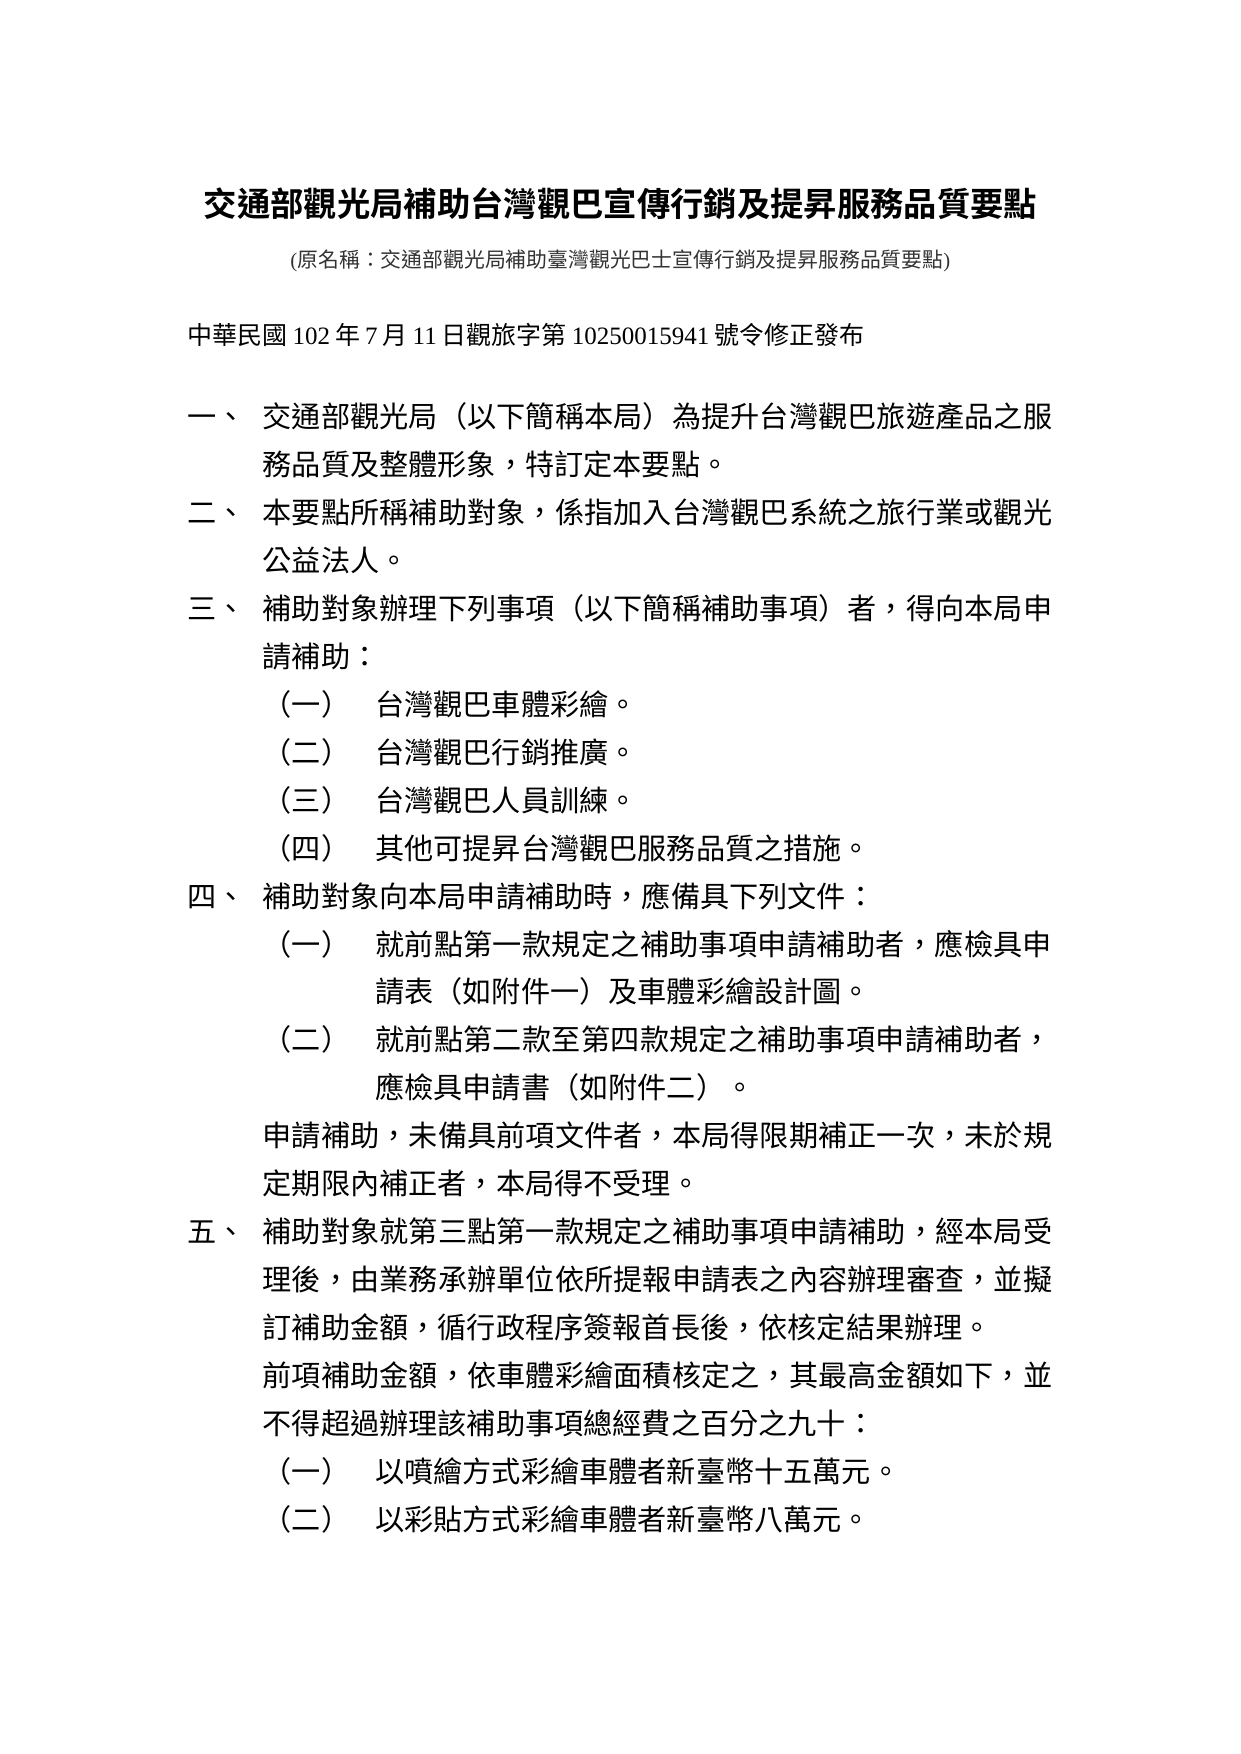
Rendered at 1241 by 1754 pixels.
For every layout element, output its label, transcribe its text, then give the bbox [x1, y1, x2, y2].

list 交通部觀光局（以下簡稱本局）為提升台灣觀巴旅遊產品之服務品質及整體形象，特訂定本要點。 [187, 389, 1053, 485]
text 前項補助金額，依車體彩繪面積核定之，其最高金額如下，並不得超過辦理該補助事項總經費之百分之九十： [262, 1348, 1053, 1444]
list 以噴繪方式彩繪車體者新臺幣十五萬元。 [262, 1444, 1053, 1492]
list 補助對象辦理下列事項（以下簡稱補助事項）者，得向本局申請補助： [187, 581, 1053, 677]
list 台灣觀巴車體彩繪。 [262, 677, 1053, 725]
list 台灣觀巴行銷推廣。 [262, 725, 1053, 773]
list 補助對象向本局申請補助時，應備具下列文件： [187, 869, 1053, 917]
text 交通部觀光局補助台灣觀巴宣傳行銷及提昇服務品質要點 [187, 164, 1053, 239]
text 中華民國102年7月11日觀旅字第10250015941號令修正發布 [187, 314, 1053, 352]
text 申請補助，未備具前項文件者，本局得限期補正一次，未於規定期限內補正者，本局得不受理。 [262, 1108, 1053, 1204]
text (原名稱：交通部觀光局補助臺灣觀光巴士宣傳行銷及提昇服務品質要點) [187, 239, 1053, 277]
list 其他可提昇台灣觀巴服務品質之措施。 [262, 821, 1053, 869]
list 以彩貼方式彩繪車體者新臺幣八萬元。 [262, 1492, 1053, 1539]
list 台灣觀巴人員訓練。 [262, 773, 1053, 821]
list 就前點第二款至第四款規定之補助事項申請補助者，應檢具申請書（如附件二）。 [262, 1012, 1053, 1108]
list 補助對象就第三點第一款規定之補助事項申請補助，經本局受理後，由業務承辦單位依所提報申請表之內容辦理審查，並擬訂補助金額，循行政程序簽報首長後，依核定結果辦理。 [187, 1204, 1053, 1348]
list 本要點所稱補助對象，係指加入台灣觀巴系統之旅行業或觀光公益法人。 [187, 485, 1053, 581]
list 就前點第一款規定之補助事項申請補助者，應檢具申請表（如附件一）及車體彩繪設計圖。 [262, 917, 1053, 1012]
